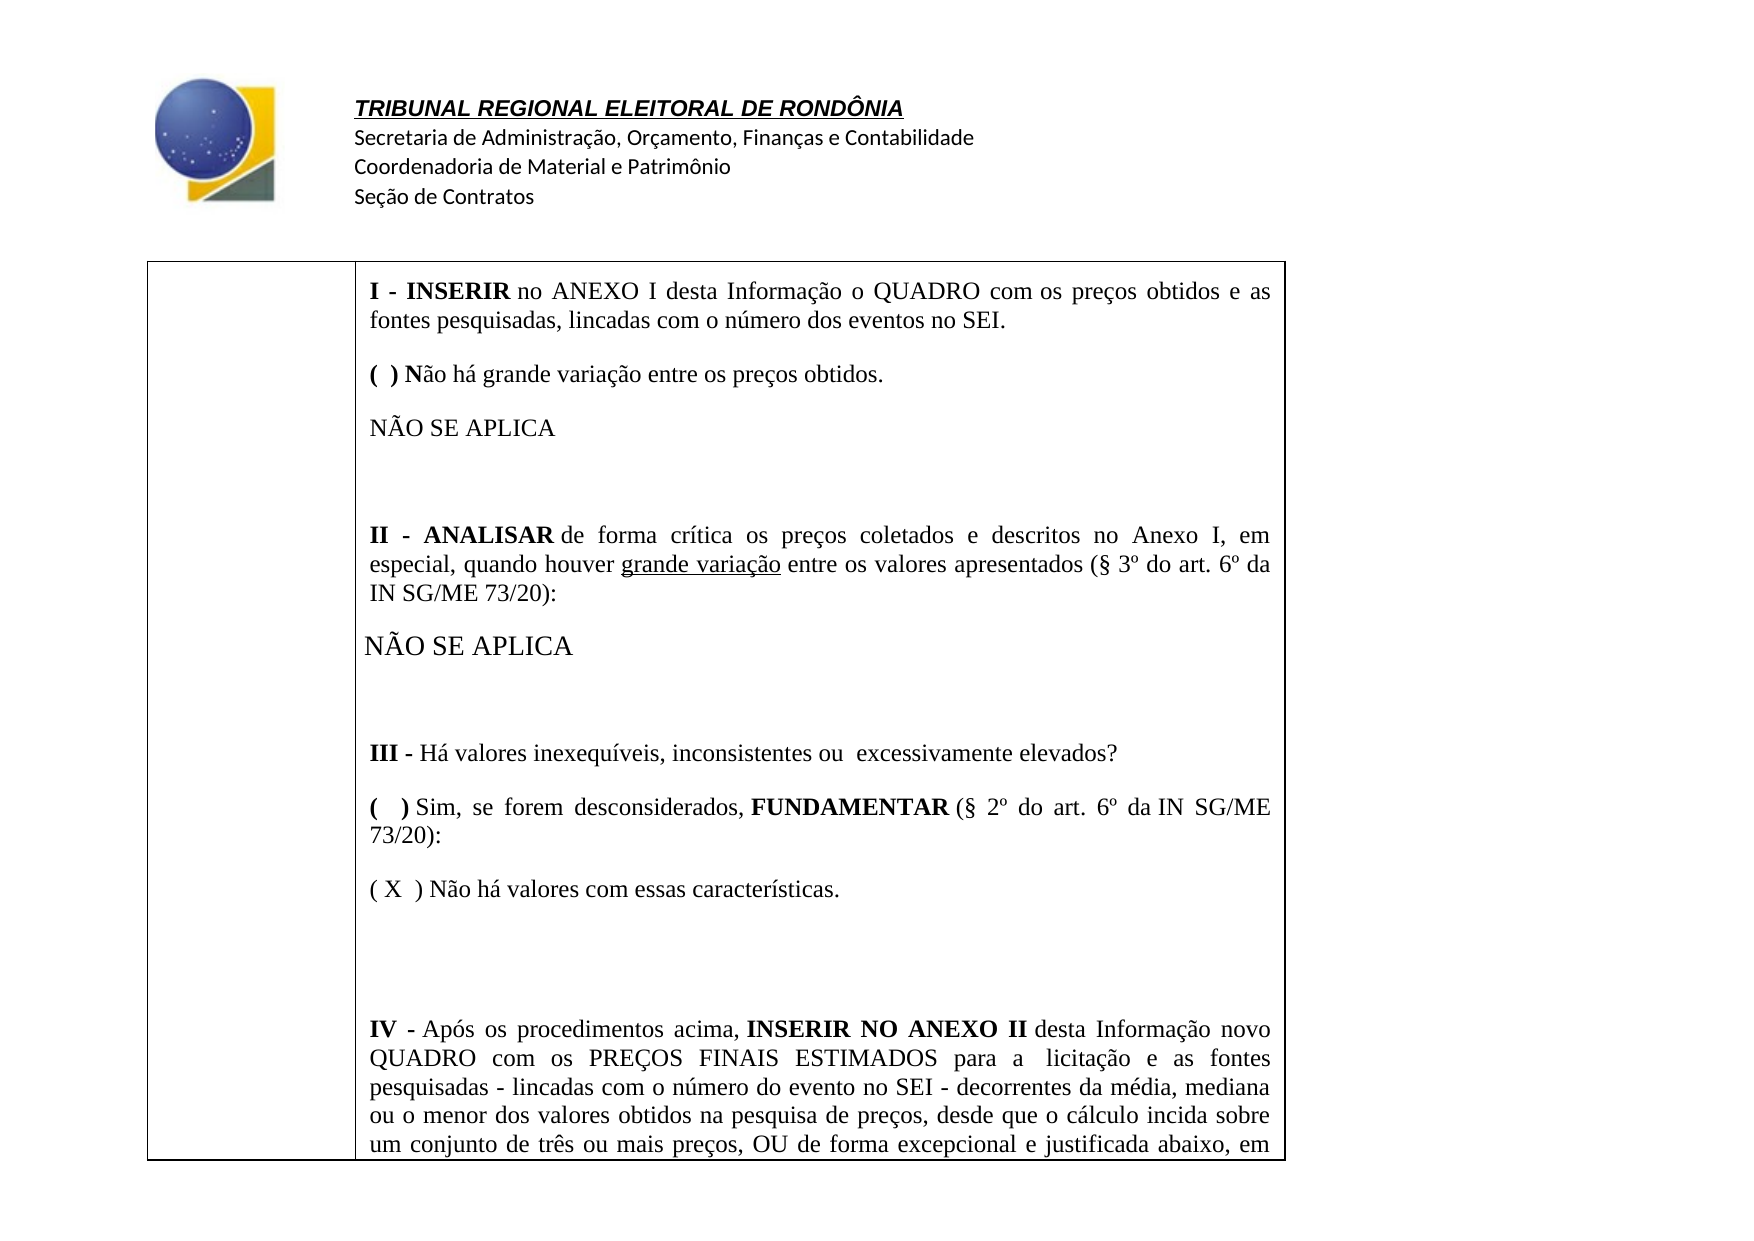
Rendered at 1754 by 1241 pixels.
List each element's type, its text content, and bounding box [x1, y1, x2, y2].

table_cell [148, 262, 355, 1159]
table_cell I - INSERIR no ANEXO I desta Informação o QUADRO com os preços obtidos e as fontes pesquisadas, lincadas com o número dos eventos no SEI. ( ) Não há grande variação entre os preços obtidos. NÃO SE APLICA II - ANALISAR de forma crítica os preços coletados e descritos no Anexo I, em especial, quando houver grande variação entre os valores apresentados (§ 3º do art. 6º da IN SG/ME 73/20): NÃO SE APLICA III - Há valores inexequíveis, inconsistentes ou excessivamente elevados? ( ) Sim, se forem desconsiderados, FUNDAMENTAR (§ 2º do art. 6º da IN SG/ME 73/20): ( X ) Não há valores com essas características. IV - Após os procedimentos acima, INSERIR NO ANEXO II desta Informação novo QUADRO com os PREÇOS FINAIS ESTIMADOS para a licitação e as fontes pesquisadas - lincadas com o número do evento no SEI - decorrentes da média, mediana ou o menor dos valores obtidos na pesquisa de preços, desde que o cálculo incida sobre um conjunto de três ou mais preços, OU de forma excepcional e justificada abaixo, em [356, 262, 1284, 1159]
